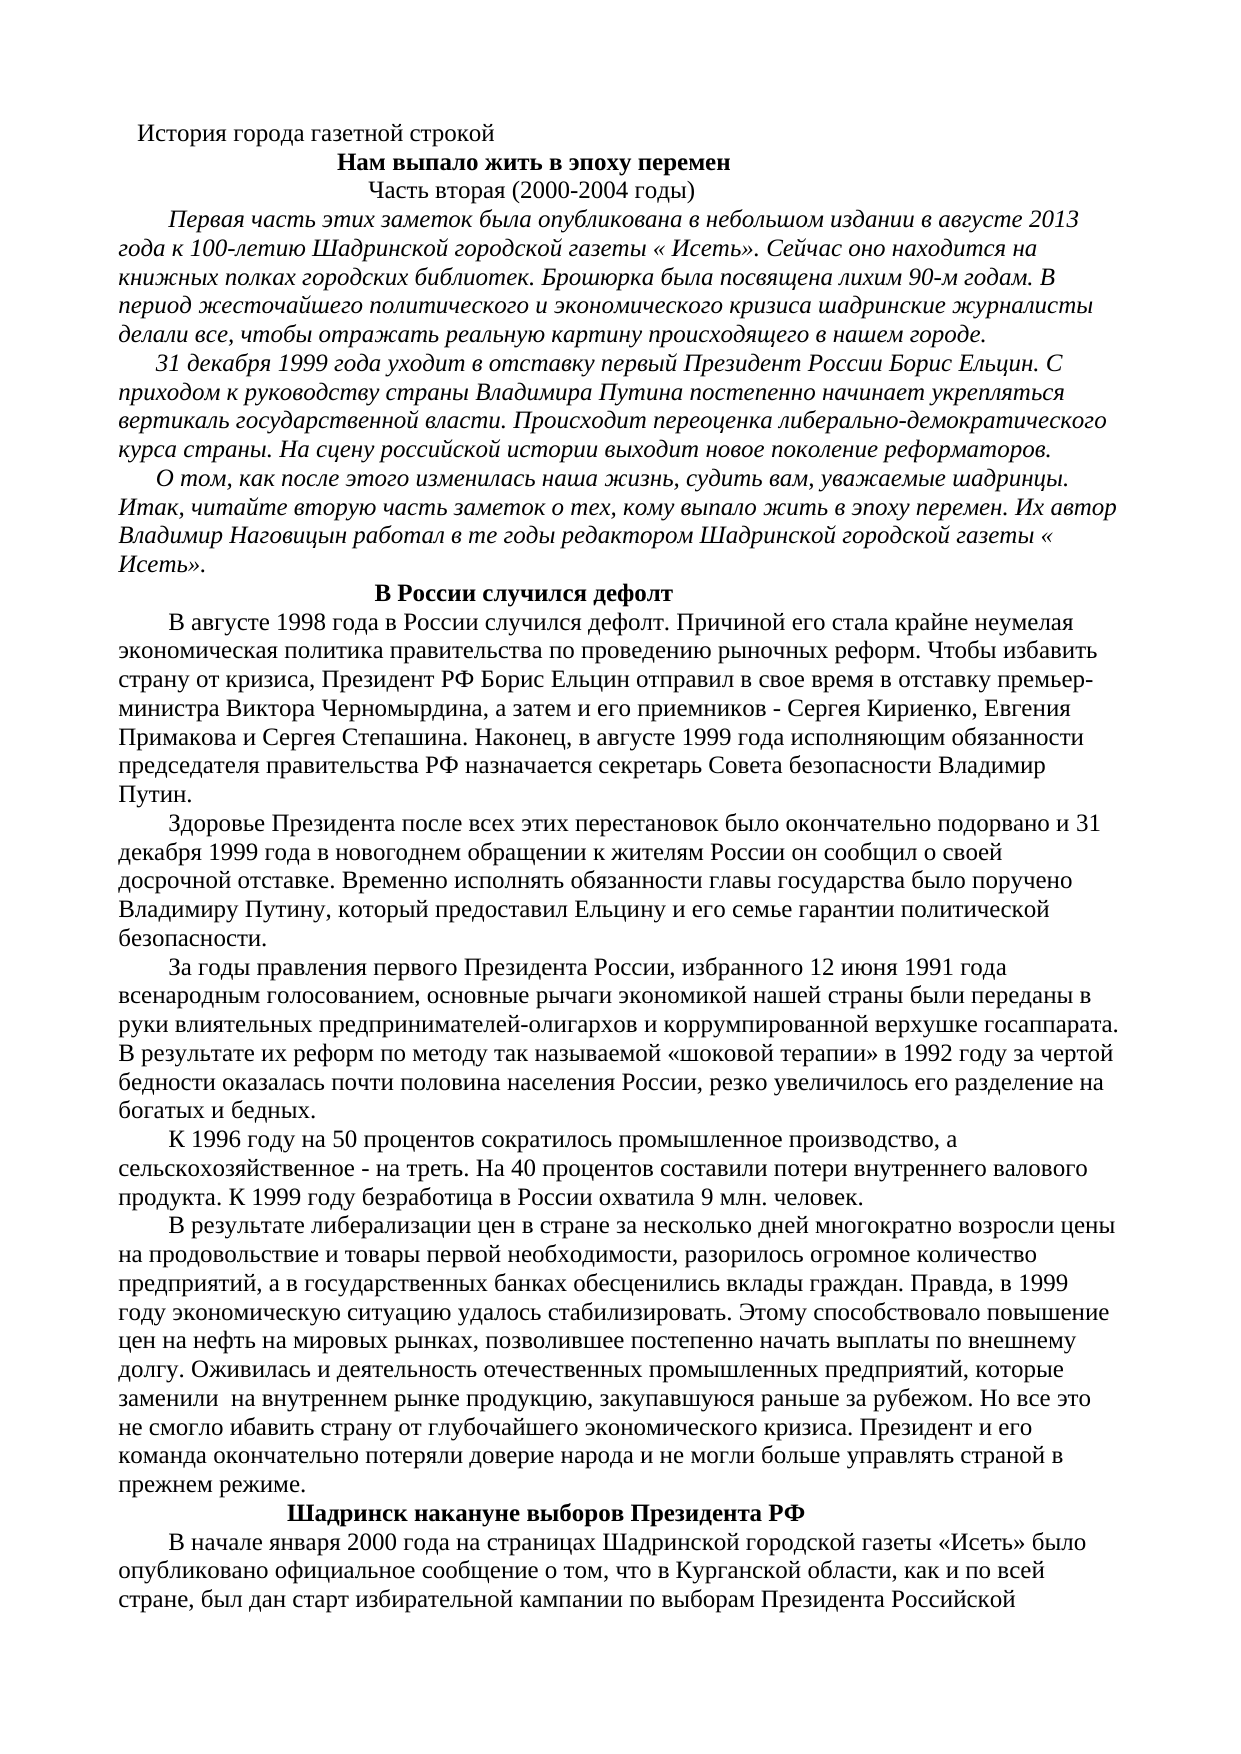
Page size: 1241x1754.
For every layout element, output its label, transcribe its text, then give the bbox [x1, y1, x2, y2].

text К 1996 году на 50 процентов сократилось промышленное производство, а сельскохозяйственное - на треть. На 40 процентов составили потери внутреннего валового продукта. К 1999 году безработица в России охватила 9 млн. человек. [118, 1124, 1122, 1211]
text В России случился дефолт [118, 578, 1122, 607]
text История города газетной строкой [118, 118, 1122, 147]
text В августе 1998 года в России случился дефолт. Причиной его стала крайне неумелая экономическая политика правительства по проведению рыночных реформ. Чтобы избавить страну от кризиса, Президент РФ Борис Ельцин отправил в свое время в отставку премьер-министра Виктора Черномырдина, а затем и его приемников - Сергея Кириенко, Евгения Примакова и Сергея Степашина. Наконец, в августе 1999 года исполняющим обязанности председателя правительства РФ назначается секретарь Совета безопасности Владимир Путин. [118, 607, 1122, 808]
text В результате их реформ по методу так называемой «шоковой терапии» в 1992 году за чертой бедности оказалась почти половина населения России, резко увеличилось его разделение на богатых и бедных. [118, 1038, 1122, 1124]
text Шадринск накануне выборов Президента РФ [118, 1498, 1122, 1527]
text 31 декабря 1999 года уходит в отставку первый Президент России Борис Ельцин. С приходом к руководству страны Владимира Путина постепенно начинает укрепляться вертикаль государственной власти. Происходит переоценка либерально-демократического курса страны. На сцену российской истории выходит новое поколение реформаторов. [118, 348, 1122, 463]
text Нам выпало жить в эпоху перемен [118, 147, 1122, 176]
text Часть вторая (2000-2004 годы) [118, 176, 1122, 204]
text За годы правления первого Президента России, избранного 12 июня 1991 года всенародным голосованием, основные рычаги экономикой нашей страны были переданы в руки влиятельных предпринимателей-олигархов и коррумпированной верхушке госаппарата. [118, 952, 1122, 1038]
text О том, как после этого изменилась наша жизнь, судить вам, уважаемые шадринцы. Итак, читайте вторую часть заметок о тех, кому выпало жить в эпоху перемен. Их автор Владимир Наговицын работал в те годы редактором Шадринской городской газеты « Исеть». [118, 463, 1122, 578]
text В результате либерализации цен в стране за несколько дней многократно возросли цены на продовольствие и товары первой необходимости, разорилось огромное количество предприятий, а в государственных банках обесценились вклады граждан. Правда, в 1999 году экономическую ситуацию удалось стабилизировать. Этому способствовало повышение цен на нефть на мировых рынках, позволившее постепенно начать выплаты по внешнему долгу. Оживилась и деятельность отечественных промышленных предприятий, которые заменили на внутреннем рынке продукцию, закупавшуюся раньше за рубежом. Но все это не смогло ибавить страну от глубочайшего экономического кризиса. Президент и его команда окончательно потеряли доверие народа и не могли больше управлять страной в прежнем режиме. [118, 1211, 1122, 1498]
text В начале января 2000 года на страницах Шадринской городской газеты «Исеть» было опубликовано официальное сообщение о том, что в Курганской области, как и по всей стране, был дан старт избирательной кампании по выборам Президента Российской [118, 1527, 1122, 1613]
text Первая часть этих заметок была опубликована в небольшом издании в августе 2013 года к 100-летию Шадринской городской газеты « Исеть». Сейчас оно находится на книжных полках городских библиотек. Брошюрка была посвящена лихим 90-м годам. В период жесточайшего политического и экономического кризиса шадринские журналисты делали все, чтобы отражать реальную картину происходящего в нашем городе. [118, 204, 1122, 348]
text Здоровье Президента после всех этих перестановок было окончательно подорвано и 31 декабря 1999 года в новогоднем обращении к жителям России он сообщил о своей досрочной отставке. Временно исполнять обязанности главы государства было поручено Владимиру Путину, который предоставил Ельцину и его семье гарантии политической безопасности. [118, 808, 1122, 952]
